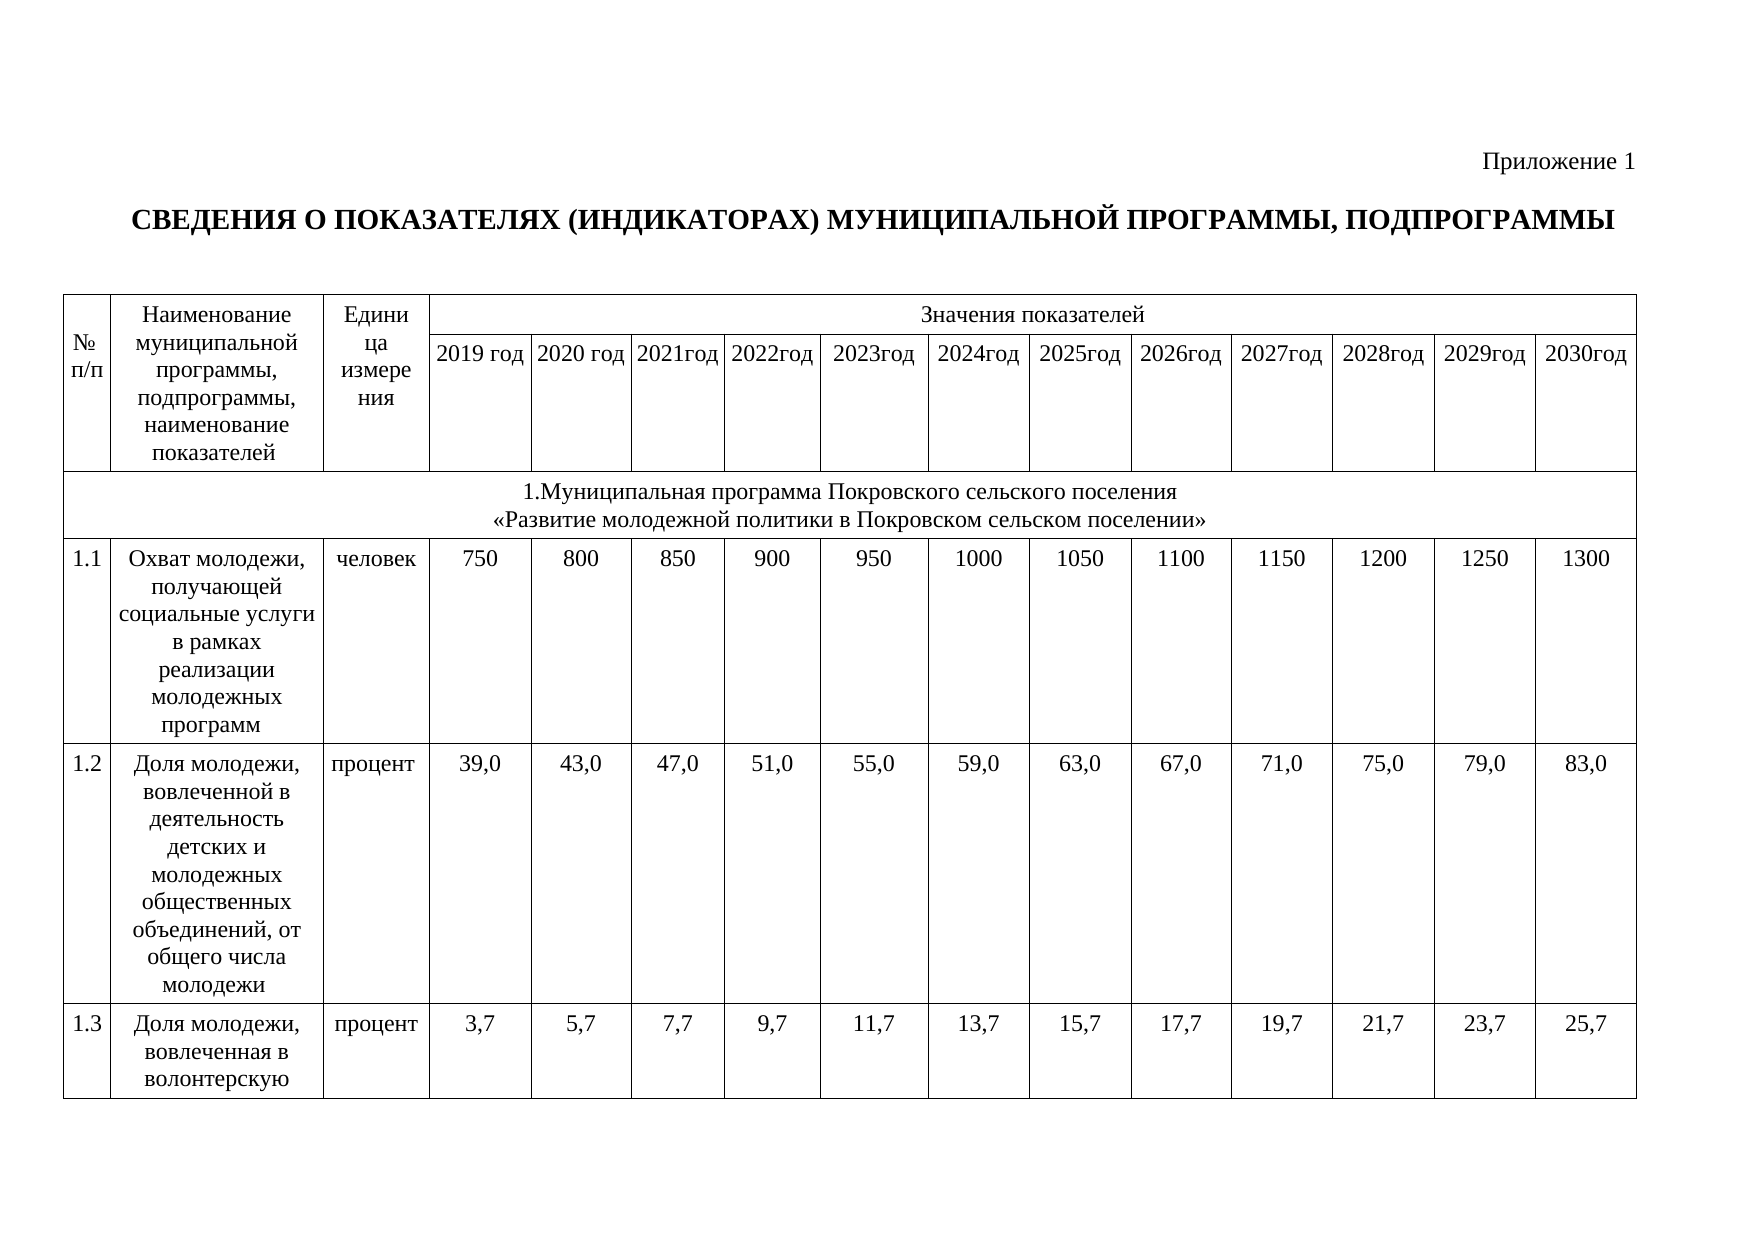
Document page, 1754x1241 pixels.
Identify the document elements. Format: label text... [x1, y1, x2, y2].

table_cell Доля молодежи, вовлеченная в волонтерскую [111, 1004, 323, 1098]
table_cell 23,7 [1435, 1004, 1535, 1098]
table_cell 55,0 [821, 744, 928, 1003]
table_cell процент [324, 1004, 429, 1098]
table_cell 5,7 [532, 1004, 631, 1098]
table_cell 1.2 [64, 744, 110, 1003]
table_cell 2024год [929, 335, 1029, 471]
table_cell процент [324, 744, 429, 1003]
table_cell 1.1 [64, 539, 110, 743]
table_cell 59,0 [929, 744, 1029, 1003]
table_cell 1150 [1232, 539, 1332, 743]
table_cell 1050 [1030, 539, 1131, 743]
table_cell 21,7 [1333, 1004, 1434, 1098]
table_cell Охват молодежи, получающей социальные услуги в рамках реализации молодежных программ [111, 539, 323, 743]
table_cell 25,7 [1536, 1004, 1636, 1098]
table_cell 1200 [1333, 539, 1434, 743]
table_cell Доля молодежи, вовлеченной в деятельность детских и молодежных общественных объединений, от общего числа молодежи [111, 744, 323, 1003]
table_header № п/п [64, 295, 110, 471]
table_cell 1000 [929, 539, 1029, 743]
table_cell 2022год [725, 335, 820, 471]
table_cell 1.3 [64, 1004, 110, 1098]
table_cell 13,7 [929, 1004, 1029, 1098]
table_cell 1300 [1536, 539, 1636, 743]
table_cell 2030год [1536, 335, 1636, 471]
table_cell 2019 год [430, 335, 531, 471]
table_cell 19,7 [1232, 1004, 1332, 1098]
table_cell 800 [532, 539, 631, 743]
table_cell 2029год [1435, 335, 1535, 471]
table_cell 950 [821, 539, 928, 743]
table_cell 51,0 [725, 744, 820, 1003]
table_cell 67,0 [1132, 744, 1231, 1003]
table_cell 2021год [632, 335, 724, 471]
text Приложение 1 [118, 146, 1636, 174]
table_cell 63,0 [1030, 744, 1131, 1003]
table_cell 17,7 [1132, 1004, 1231, 1098]
table_cell 11,7 [821, 1004, 928, 1098]
table_cell 1100 [1132, 539, 1231, 743]
table_cell 900 [725, 539, 820, 743]
table_cell 75,0 [1333, 744, 1434, 1003]
table_header Наименование муниципальной программы, подпрограммы, наименование показателей [111, 295, 323, 471]
table_cell 850 [632, 539, 724, 743]
table_cell 47,0 [632, 744, 724, 1003]
table_cell 2027год [1232, 335, 1332, 471]
table_cell 79,0 [1435, 744, 1535, 1003]
table_cell 3,7 [430, 1004, 531, 1098]
table_cell 1250 [1435, 539, 1535, 743]
table_cell 43,0 [532, 744, 631, 1003]
table_cell 9,7 [725, 1004, 820, 1098]
table_cell 2023год [821, 335, 928, 471]
table_cell 1.Муниципальная программа Покровского сельского поселения «Развитие молодежной политики в Покровском сельском поселении» [64, 472, 1636, 538]
table_cell 15,7 [1030, 1004, 1131, 1098]
table_cell 2026год [1132, 335, 1231, 471]
text СВЕДЕНИЯ О ПОКАЗАТЕЛЯХ (ИНДИКАТОРАХ) МУНИЦИПАЛЬНОЙ ПРОГРАММЫ, ПОДПРОГРАММЫ [118, 202, 1636, 236]
table_cell 2020 год [532, 335, 631, 471]
table_cell 2025год [1030, 335, 1131, 471]
table_cell 2028год [1333, 335, 1434, 471]
table_cell 39,0 [430, 744, 531, 1003]
table_cell 750 [430, 539, 531, 743]
table_cell 7,7 [632, 1004, 724, 1098]
table_cell 71,0 [1232, 744, 1332, 1003]
table_cell 83,0 [1536, 744, 1636, 1003]
table_cell человек [324, 539, 429, 743]
table_header Едини ца измере ния [324, 295, 429, 471]
table_header Значения показателей [430, 295, 1636, 333]
